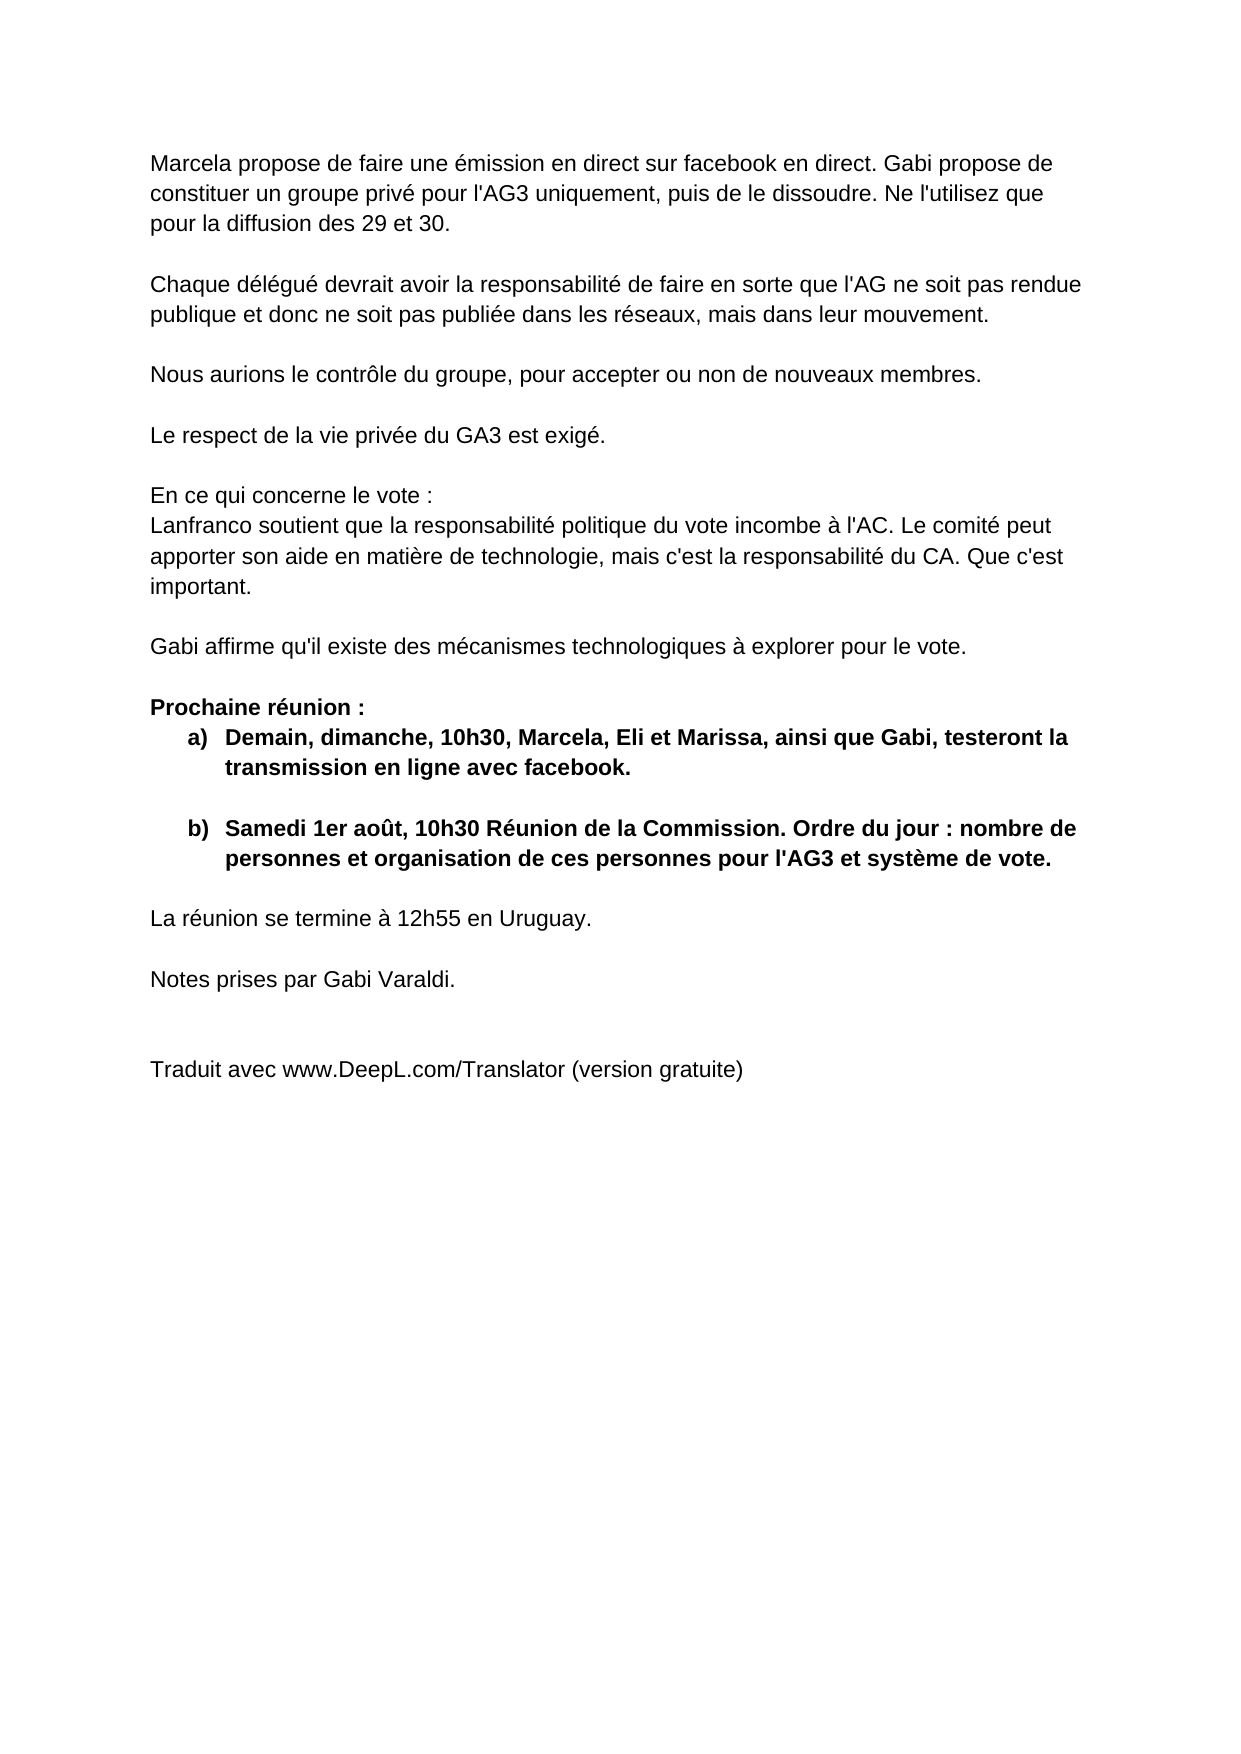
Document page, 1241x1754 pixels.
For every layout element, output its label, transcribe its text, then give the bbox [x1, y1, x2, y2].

list Samedi 1er août, 10h30 Réunion de la Commission. Ordre du jour : nombre de personnes et organisation de ces personnes pour l'AG3 et système de vote. [187, 814, 1090, 871]
text Le respect de la vie privée du GA3 est exigé. [150, 422, 1090, 448]
list Demain, dimanche, 10h30, Marcela, Eli et Marissa, ainsi que Gabi, testeront la transmission en ligne avec facebook. [187, 724, 1090, 781]
text Notes prises par Gabi Varaldi. [150, 966, 1090, 992]
text En ce qui concerne le vote : [150, 482, 1090, 509]
text Chaque délégué devrait avoir la responsabilité de faire en sorte que l'AG ne soit pas rendue publique et donc ne soit pas publiée dans les réseaux, mais dans leur mouvement. [150, 271, 1090, 327]
text La réunion se termine à 12h55 en Uruguay. [150, 905, 1090, 932]
text Lanfranco soutient que la responsabilité politique du vote incombe à l'AC. Le comité peut apporter son aide en matière de technologie, mais c'est la responsabilité du CA. Que c'est important. [150, 512, 1090, 599]
text Nous aurions le contrôle du groupe, pour accepter ou non de nouveaux membres. [150, 361, 1090, 388]
text Traduit avec www.DeepL.com/Translator (version gratuite) [150, 1056, 1090, 1083]
text Gabi affirme qu'il existe des mécanismes technologiques à explorer pour le vote. [150, 633, 1090, 660]
text Prochaine réunion : [150, 694, 1090, 720]
text Marcela propose de faire une émission en direct sur facebook en direct. Gabi propose de constituer un groupe privé pour l'AG3 uniquement, puis de le dissoudre. Ne l'utilisez que pour la diffusion des 29 et 30. [150, 150, 1090, 237]
